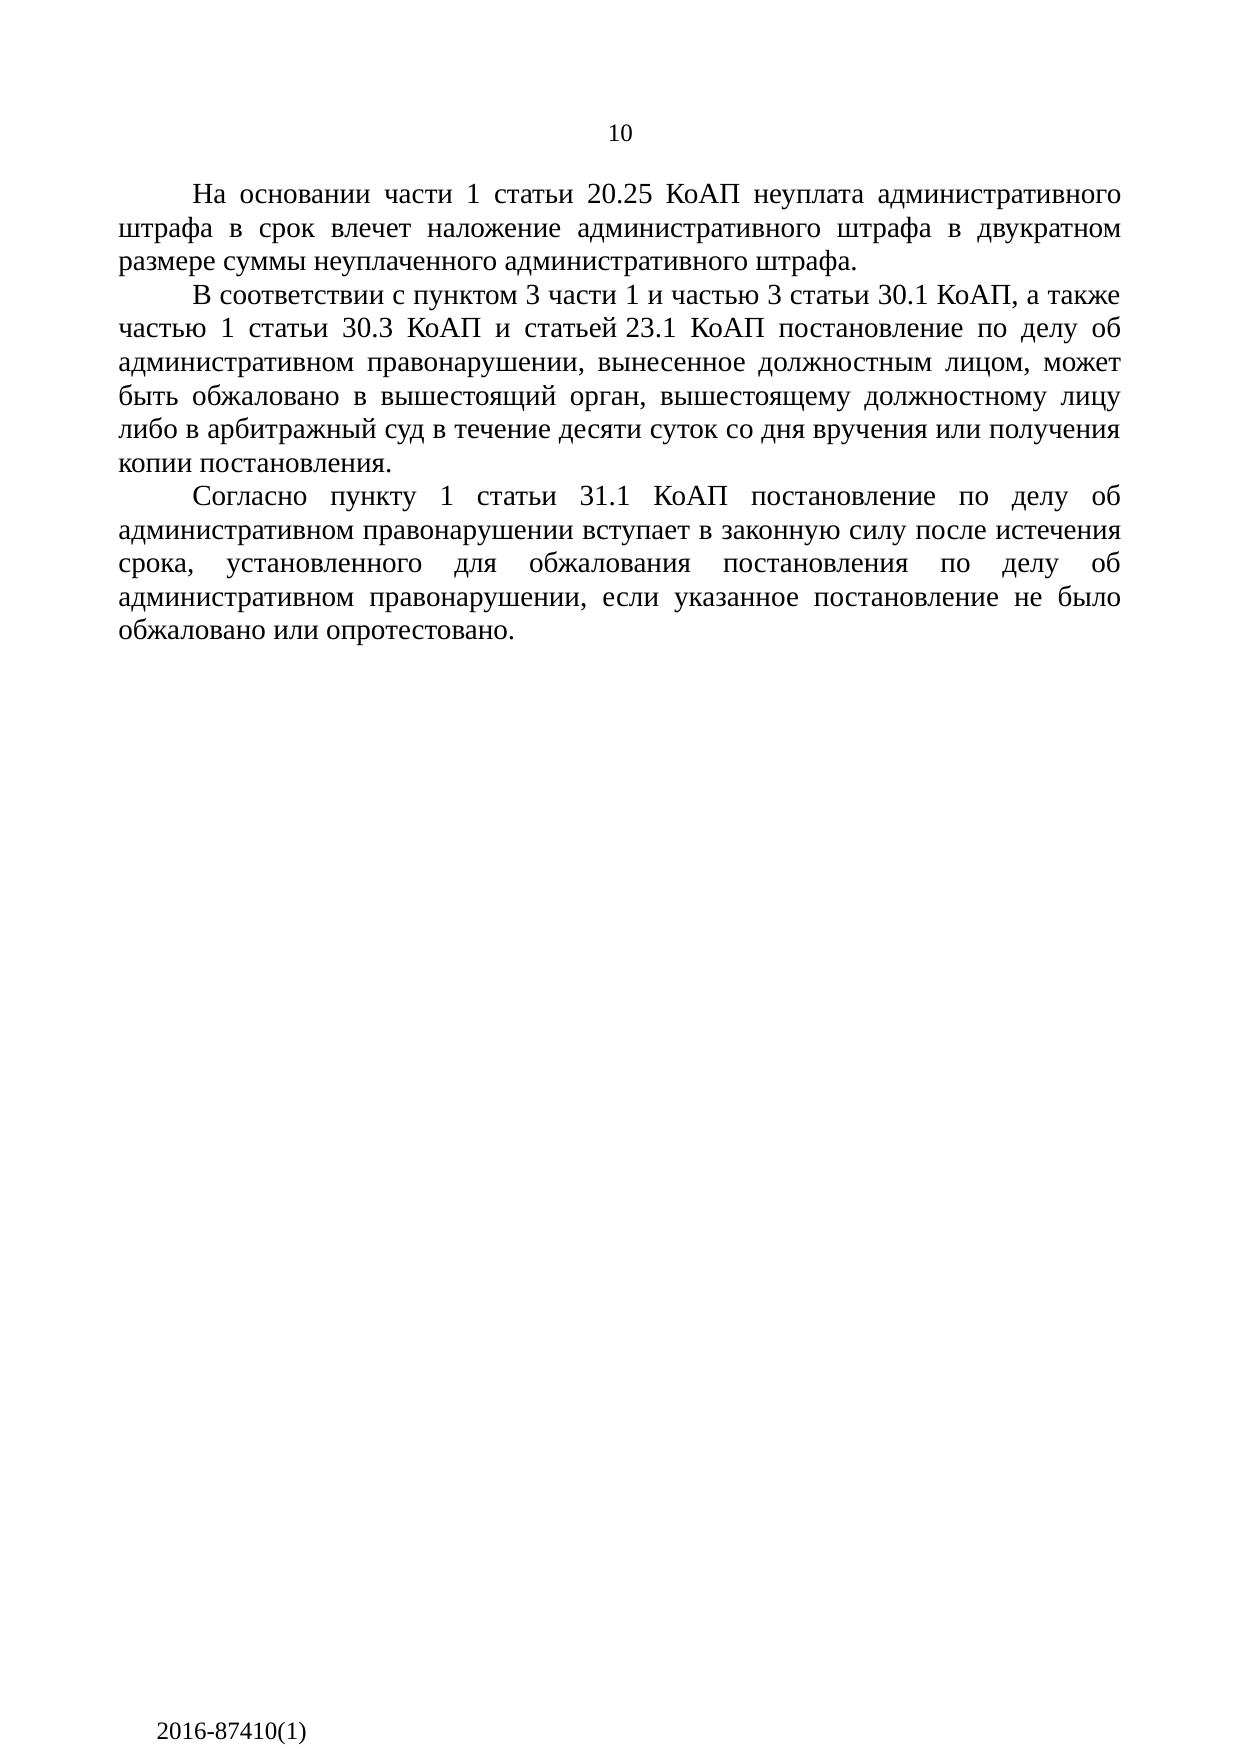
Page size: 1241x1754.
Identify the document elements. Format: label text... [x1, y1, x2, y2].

text На основании части 1 статьи 20.25 КоАП неуплата административного штрафа в срок влечет наложение административного штрафа в двукратном размере суммы неуплаченного административного штрафа. [118, 176, 1122, 277]
text В соответствии с пунктом 3 части 1 и частью 3 статьи 30.1 КоАП, а также частью 1 статьи 30.3 КоАП и статьей 23.1 КоАП постановление по делу об административном правонарушении, вынесенное должностным лицом, может быть обжаловано в вышестоящий орган, вышестоящему должностному лицу либо в арбитражный суд в течение десяти суток со дня вручения или получения копии постановления. [118, 277, 1122, 478]
text Согласно пункту 1 статьи 31.1 КоАП постановление по делу об административном правонарушении вступает в законную силу после истечения срока, установленного для обжалования постановления по делу об административном правонарушении, если указанное постановление не было обжаловано или опротестовано. [118, 478, 1122, 646]
